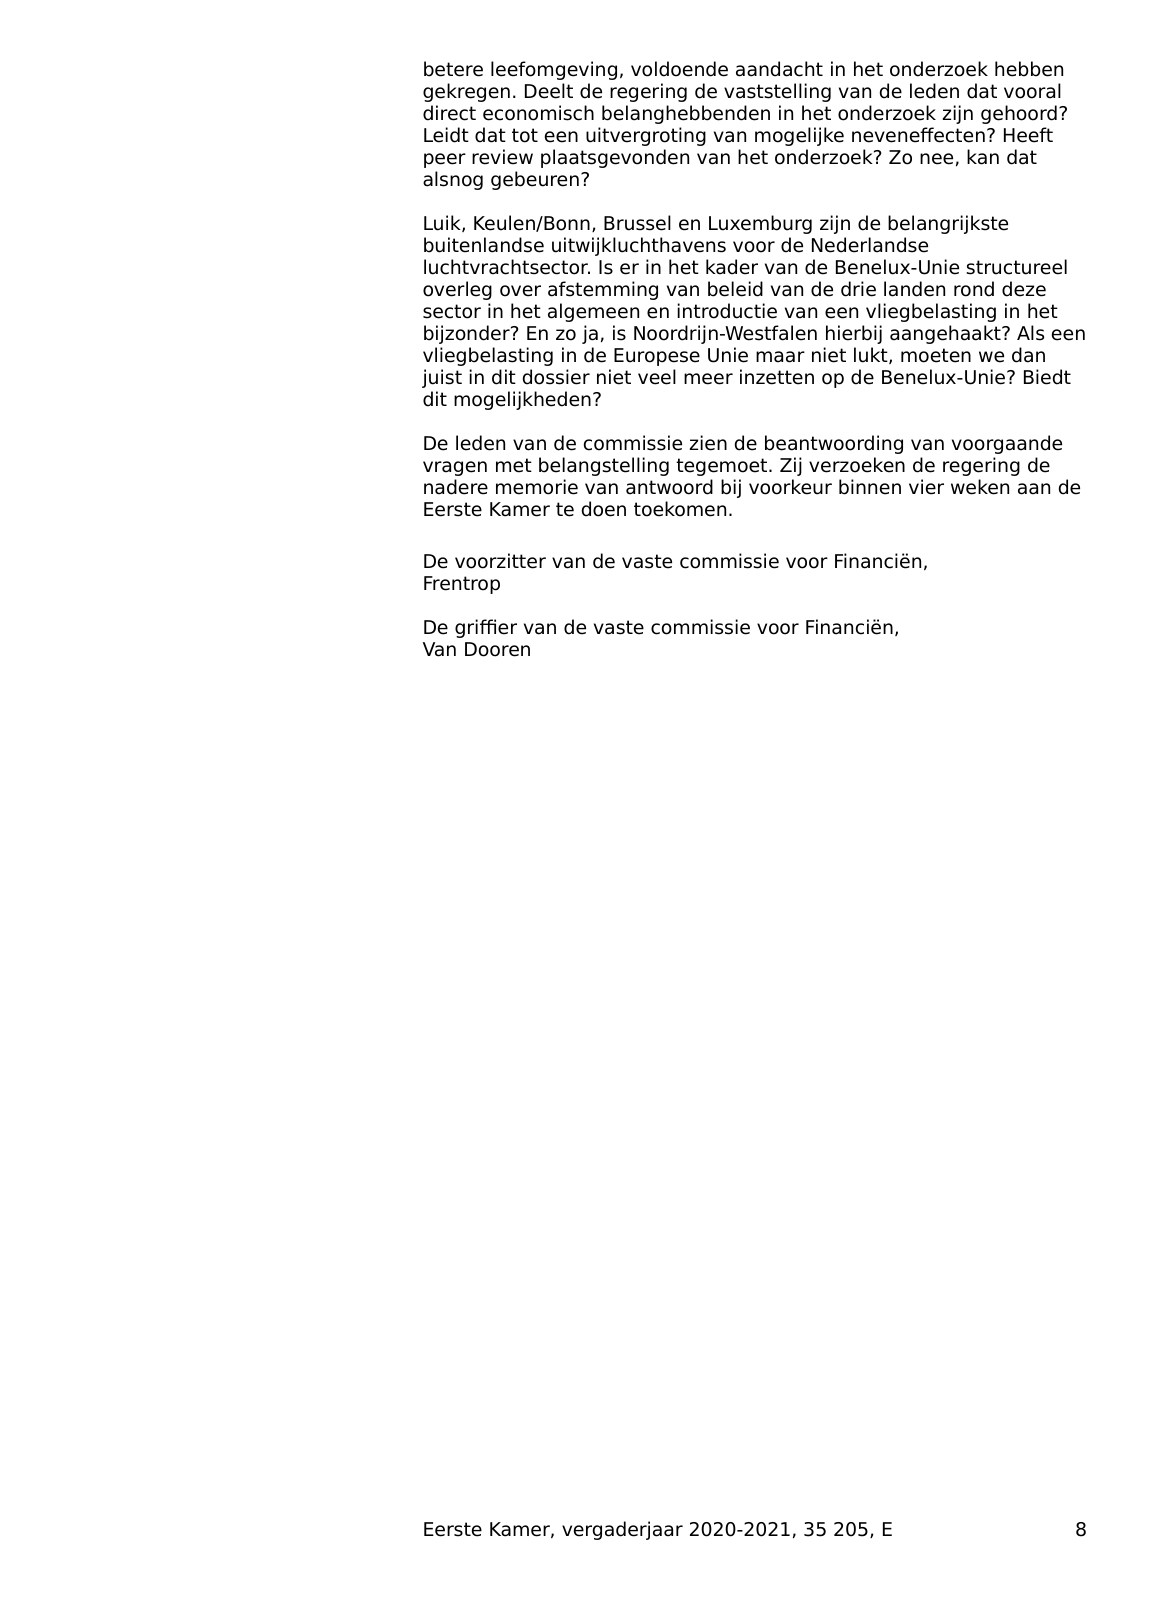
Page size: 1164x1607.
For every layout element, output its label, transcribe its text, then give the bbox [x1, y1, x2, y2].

text betere leefomgeving, voldoende aandacht in het onderzoek hebben gekregen. Deelt de regering de vaststelling van de leden dat vooral direct economisch belanghebbenden in het onderzoek zijn gehoord? Leidt dat tot een uitvergroting van mogelijke neveneffecten? Heeft peer review plaatsgevonden van het onderzoek? Zo nee, kan dat alsnog gebeuren? [422, 59, 1087, 191]
text De griffier van de vaste commissie voor Financiën, Van Dooren [422, 617, 1087, 661]
text De leden van de commissie zien de beantwoording van voorgaande vragen met belangstelling tegemoet. Zij verzoeken de regering de nadere memorie van antwoord bij voorkeur binnen vier weken aan de Eerste Kamer te doen toekomen. [422, 433, 1087, 521]
text De voorzitter van de vaste commissie voor Financiën, Frentrop [422, 551, 1087, 595]
text Luik, Keulen/Bonn, Brussel en Luxemburg zijn de belangrijkste buitenlandse uitwijkluchthavens voor de Nederlandse luchtvrachtsector. Is er in het kader van de Benelux-Unie structureel overleg over afstemming van beleid van de drie landen rond deze sector in het algemeen en introductie van een vliegbelasting in het bijzonder? En zo ja, is Noordrijn-Westfalen hierbij aangehaakt? Als een vliegbelasting in de Europese Unie maar niet lukt, moeten we dan juist in dit dossier niet veel meer inzetten op de Benelux-Unie? Biedt dit mogelijkheden? [422, 213, 1087, 411]
